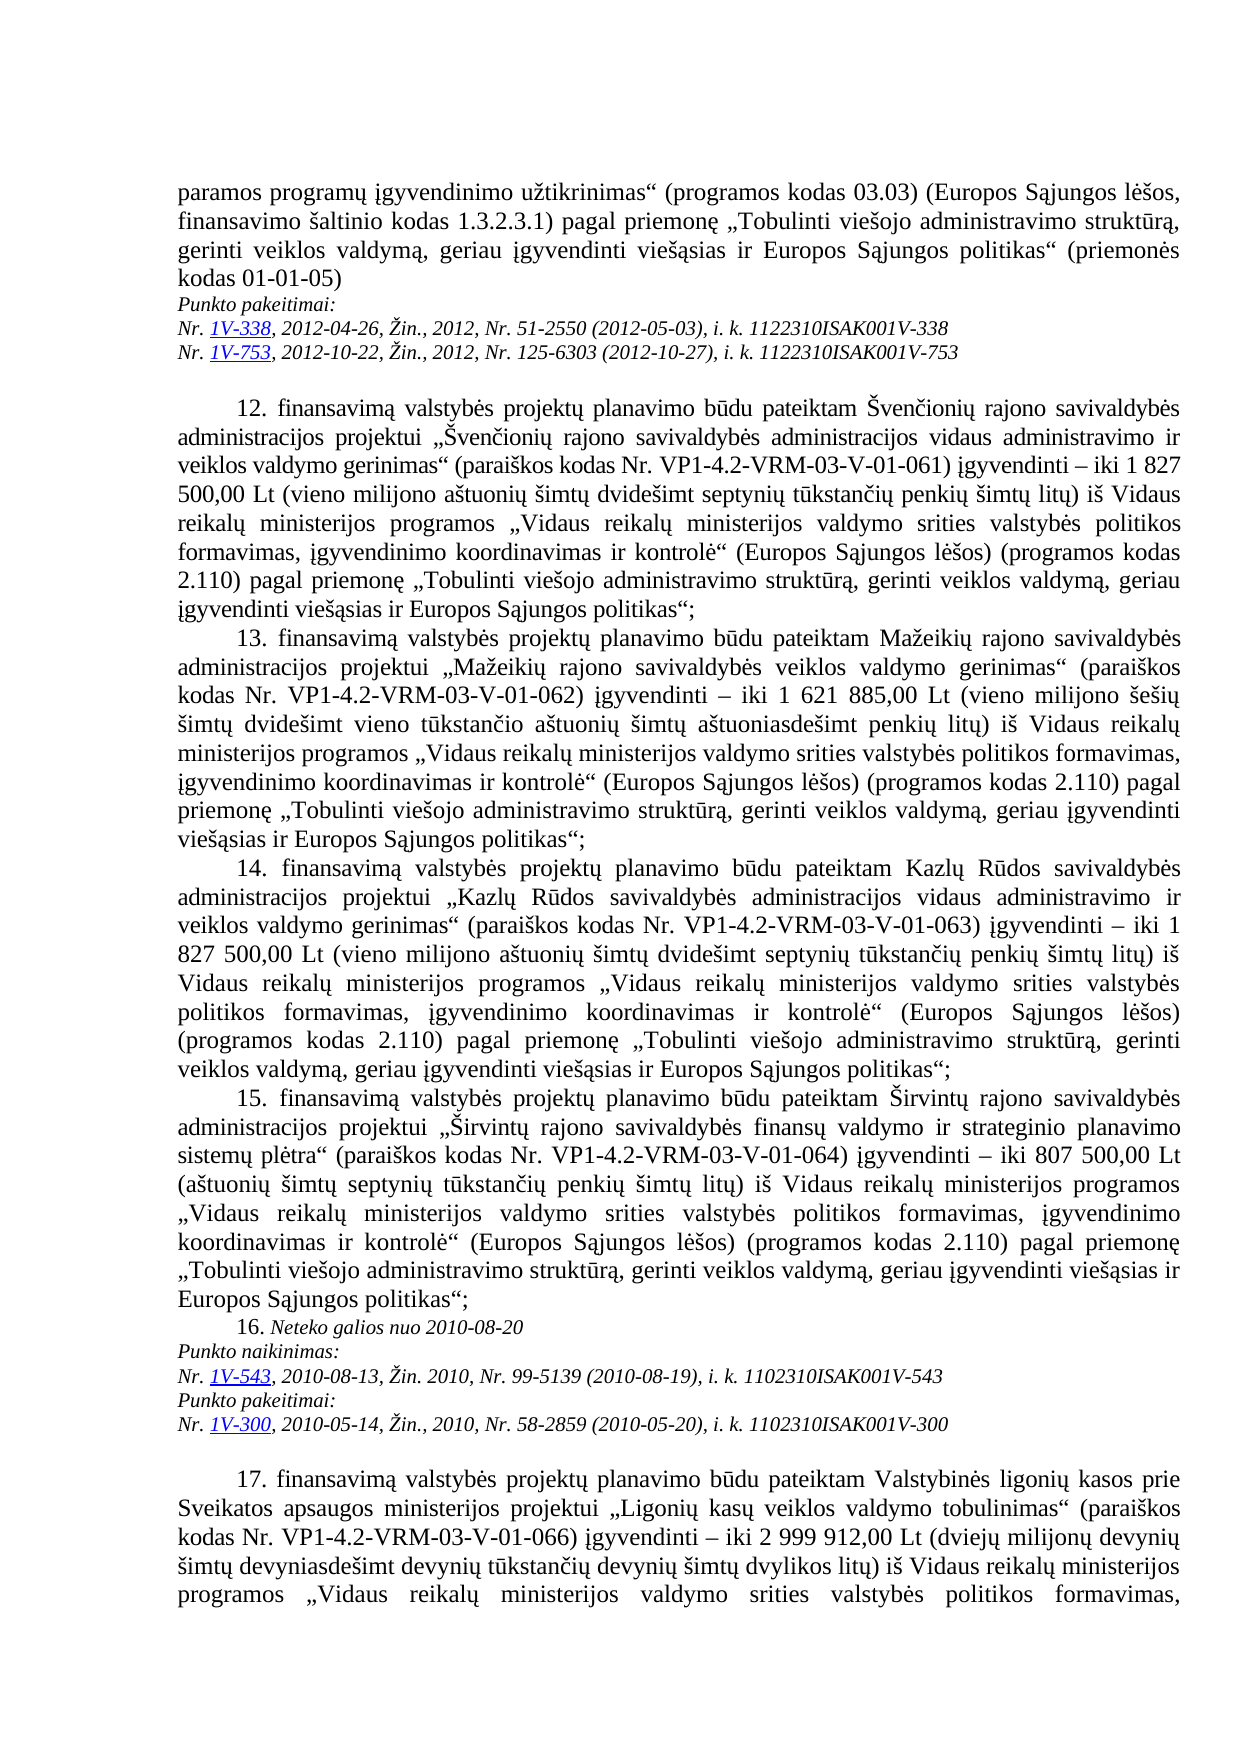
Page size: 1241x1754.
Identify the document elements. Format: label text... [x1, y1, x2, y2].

text Nr. 1V-338, 2012-04-26, Žin., 2012, Nr. 51-2550 (2012-05-03), i. k. 1122310ISAK001V-338 [177, 316, 1181, 340]
text paramos programų įgyvendinimo užtikrinimas“ (programos kodas 03.03) (Europos Sąjungos lėšos, finansavimo šaltinio kodas 1.3.2.3.1) pagal priemonę „Tobulinti viešojo administravimo struktūrą, gerinti veiklos valdymą, geriau įgyvendinti viešąsias ir Europos Sąjungos politikas“ (priemonės kodas 01-01-05) [177, 177, 1181, 292]
text 12. finansavimą valstybės projektų planavimo būdu pateiktam Švenčionių rajono savivaldybės administracijos projektui „Švenčionių rajono savivaldybės administracijos vidaus administravimo ir veiklos valdymo gerinimas“ (paraiškos kodas Nr. VP1-4.2-VRM-03-V-01-061) įgyvendinti – iki 1 827 500,00 Lt (vieno milijono aštuonių šimtų dvidešimt septynių tūkstančių penkių šimtų litų) iš Vidaus reikalų ministerijos programos „Vidaus reikalų ministerijos valdymo srities valstybės politikos formavimas, įgyvendinimo koordinavimas ir kontrolė“ (Europos Sąjungos lėšos) (programos kodas 2.110) pagal priemonę „Tobulinti viešojo administravimo struktūrą, gerinti veiklos valdymą, geriau įgyvendinti viešąsias ir Europos Sąjungos politikas“; [177, 393, 1181, 623]
text Nr. 1V-543, 2010-08-13, Žin. 2010, Nr. 99-5139 (2010-08-19), i. k. 1102310ISAK001V-543 [177, 1363, 1181, 1388]
text 13. finansavimą valstybės projektų planavimo būdu pateiktam Mažeikių rajono savivaldybės administracijos projektui „Mažeikių rajono savivaldybės veiklos valdymo gerinimas“ (paraiškos kodas Nr. VP1-4.2-VRM-03-V-01-062) įgyvendinti – iki 1 621 885,00 Lt (vieno milijono šešių šimtų dvidešimt vieno tūkstančio aštuonių šimtų aštuoniasdešimt penkių litų) iš Vidaus reikalų ministerijos programos „Vidaus reikalų ministerijos valdymo srities valstybės politikos formavimas, įgyvendinimo koordinavimas ir kontrolė“ (Europos Sąjungos lėšos) (programos kodas 2.110) pagal priemonę „Tobulinti viešojo administravimo struktūrą, gerinti veiklos valdymą, geriau įgyvendinti viešąsias ir Europos Sąjungos politikas“; [177, 623, 1181, 853]
text Punkto pakeitimai: [177, 1388, 1181, 1412]
text 16. Neteko galios nuo 2010-08-20 [177, 1313, 1181, 1339]
text Punkto naikinimas: [177, 1339, 1181, 1363]
text Nr. 1V-753, 2012-10-22, Žin., 2012, Nr. 125-6303 (2012-10-27), i. k. 1122310ISAK001V-753 [177, 340, 1181, 364]
text 15. finansavimą valstybės projektų planavimo būdu pateiktam Širvintų rajono savivaldybės administracijos projektui „Širvintų rajono savivaldybės finansų valdymo ir strateginio planavimo sistemų plėtra“ (paraiškos kodas Nr. VP1-4.2-VRM-03-V-01-064) įgyvendinti – iki 807 500,00 Lt (aštuonių šimtų septynių tūkstančių penkių šimtų litų) iš Vidaus reikalų ministerijos programos „Vidaus reikalų ministerijos valdymo srities valstybės politikos formavimas, įgyvendinimo koordinavimas ir kontrolė“ (Europos Sąjungos lėšos) (programos kodas 2.110) pagal priemonę „Tobulinti viešojo administravimo struktūrą, gerinti veiklos valdymą, geriau įgyvendinti viešąsias ir Europos Sąjungos politikas“; [177, 1083, 1181, 1313]
text Punkto pakeitimai: [177, 292, 1181, 316]
text 14. finansavimą valstybės projektų planavimo būdu pateiktam Kazlų Rūdos savivaldybės administracijos projektui „Kazlų Rūdos savivaldybės administracijos vidaus administravimo ir veiklos valdymo gerinimas“ (paraiškos kodas Nr. VP1-4.2-VRM-03-V-01-063) įgyvendinti – iki 1 827 500,00 Lt (vieno milijono aštuonių šimtų dvidešimt septynių tūkstančių penkių šimtų litų) iš Vidaus reikalų ministerijos programos „Vidaus reikalų ministerijos valdymo srities valstybės politikos formavimas, įgyvendinimo koordinavimas ir kontrolė“ (Europos Sąjungos lėšos) (programos kodas 2.110) pagal priemonę „Tobulinti viešojo administravimo struktūrą, gerinti veiklos valdymą, geriau įgyvendinti viešąsias ir Europos Sąjungos politikas“; [177, 853, 1181, 1083]
text Nr. 1V-300, 2010-05-14, Žin., 2010, Nr. 58-2859 (2010-05-20), i. k. 1102310ISAK001V-300 [177, 1412, 1181, 1436]
text 17. finansavimą valstybės projektų planavimo būdu pateiktam Valstybinės ligonių kasos prie Sveikatos apsaugos ministerijos projektui „Ligonių kasų veiklos valdymo tobulinimas“ (paraiškos kodas Nr. VP1-4.2-VRM-03-V-01-066) įgyvendinti – iki 2 999 912,00 Lt (dviejų milijonų devynių šimtų devyniasdešimt devynių tūkstančių devynių šimtų dvylikos litų) iš Vidaus reikalų ministerijos programos „Vidaus reikalų ministerijos valdymo srities valstybės politikos formavimas, [177, 1464, 1181, 1608]
